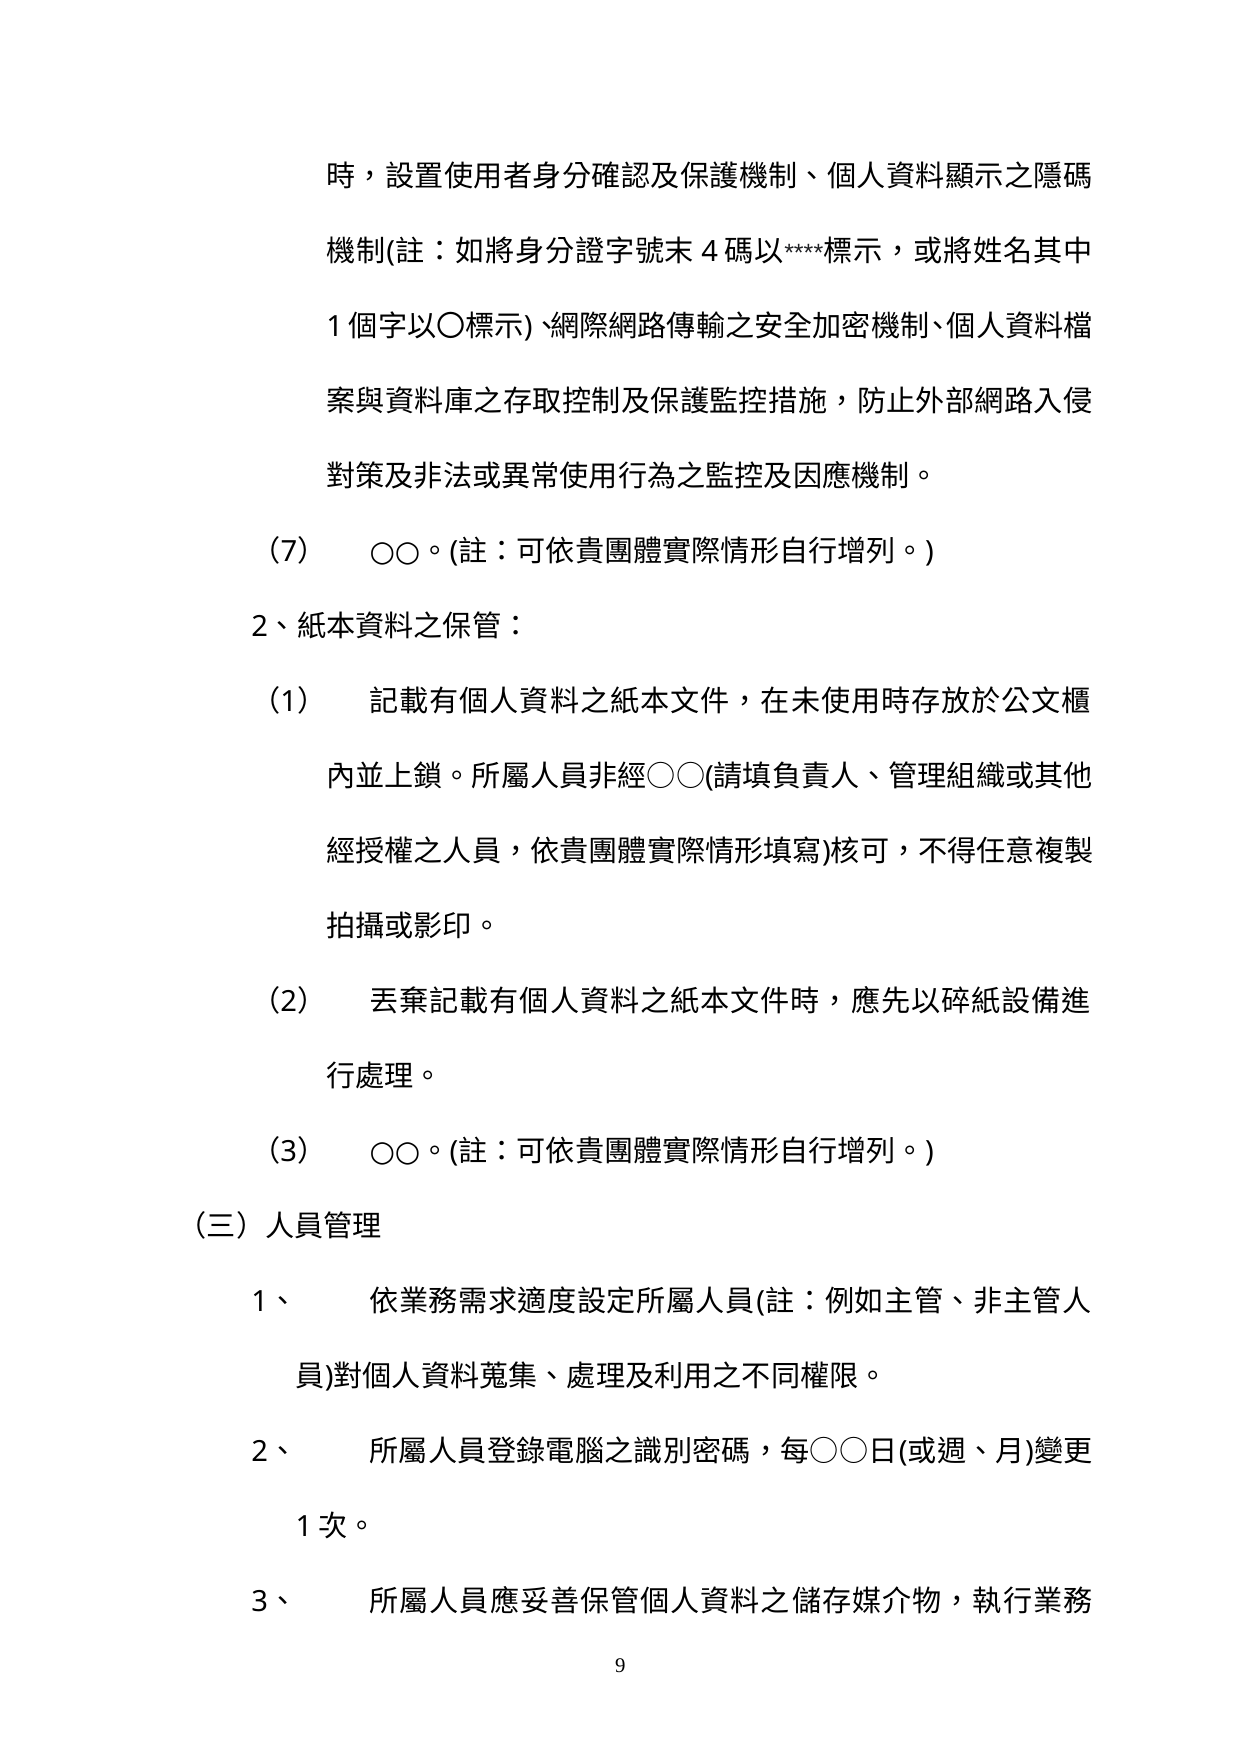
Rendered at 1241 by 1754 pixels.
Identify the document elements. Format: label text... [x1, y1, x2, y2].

list 所屬人員應妥善保管個人資料之儲存媒介物，執行業務 [251, 1561, 1092, 1636]
subtitle （三）人員管理 [177, 1186, 1092, 1261]
list ○○。(註：可依貴團體實際情形自行增列。) [251, 1111, 1092, 1186]
list 依業務需求適度設定所屬人員(註：例如主管、非主管人員)對個人資料蒐集、處理及利用之不同權限。 [251, 1261, 1092, 1411]
list 記載有個人資料之紙本文件，在未使用時存放於公文櫃內並上鎖。所屬人員非經○○(請填負責人、管理組織或其他經授權之人員，依貴團體實際情形填寫)核可，不得任意複製、拍攝或影印。 [251, 661, 1092, 961]
list 所屬人員登錄電腦之識別密碼，每○○日(或週、月)變更1次。 [251, 1411, 1092, 1561]
list ○○。(註：可依貴團體實際情形自行增列。) [251, 511, 1092, 586]
text 2、紙本資料之保管： [148, 586, 1092, 661]
list 丟棄記載有個人資料之紙本文件時，應先以碎紙設備進行處理。 [251, 961, 1092, 1111]
list 時，設置使用者身分確認及保護機制、個人資料顯示之隱碼機制(註：如將身分證字號末4碼以****標示，或將姓名其中1個字以〇標示)、網際網路傳輸之安全加密機制、個人資料檔案與資料庫之存取控制及保護監控措施，防止外部網路入侵對策及非法或異常使用行為之監控及因應機制。 [251, 136, 1092, 511]
